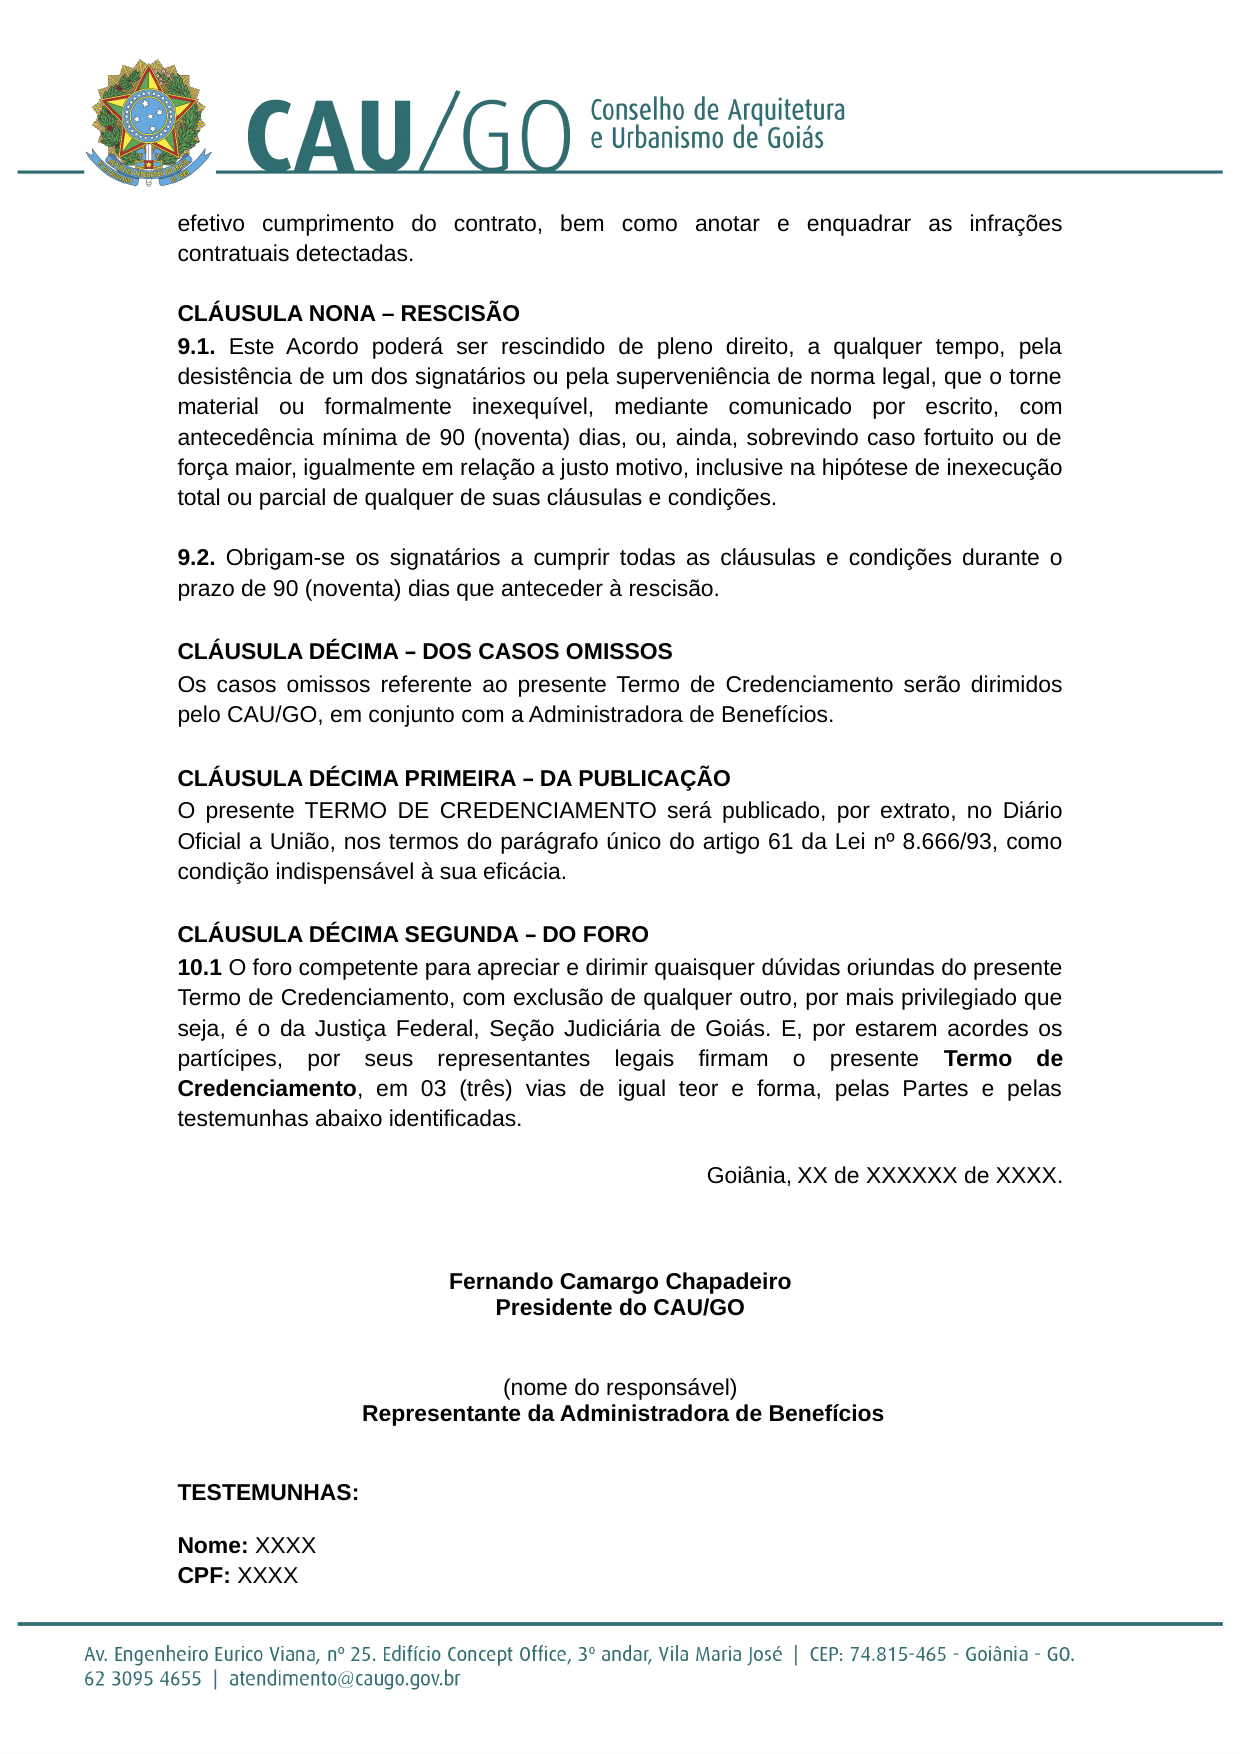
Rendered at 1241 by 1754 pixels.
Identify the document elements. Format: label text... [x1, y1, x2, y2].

text (nome do responsável) [177, 1373, 1063, 1400]
text Representante da Administradora de Benefícios [177, 1400, 1063, 1426]
text CPF: XXXX [177, 1562, 1063, 1588]
text Nome: XXXX [177, 1532, 1063, 1558]
text 9.1. Este Acordo poderá ser rescindido de pleno direito, a qualquer tempo, pela desistência de um dos signatários ou pela superveniência de norma legal, que o torne material ou formalmente inexequível, mediante comunicado por escrito, com antecedência mínima de 90 (noventa) dias, ou, ainda, sobrevindo caso fortuito ou de força maior, igualmente em relação a justo motivo, inclusive na hipótese de inexecução total ou parcial de qualquer de suas cláusulas e condições. [177, 333, 1063, 510]
text O presente TERMO DE CREDENCIAMENTO será publicado, por extrato, no Diário Oficial a União, nos termos do parágrafo único do artigo 61 da Lei nº 8.666/93, como condição indispensável à sua eficácia. [177, 797, 1063, 884]
text CLÁUSULA NONA – RESCISÃO [177, 297, 1063, 328]
text Os casos omissos referente ao presente Termo de Credenciamento serão dirimidos pelo CAU/GO, em conjunto com a Administradora de Benefícios. [177, 671, 1063, 727]
text efetivo cumprimento do contrato, bem como anotar e enquadrar as infrações contratuais detectadas. [177, 207, 1063, 267]
text Goiânia, XX de XXXXXX de XXXX. [177, 1162, 1063, 1189]
text CLÁUSULA DÉCIMA – DOS CASOS OMISSOS [177, 635, 1063, 666]
text 9.2. Obrigam-se os signatários a cumprir todas as cláusulas e condições durante o prazo de 90 (noventa) dias que anteceder à rescisão. [177, 544, 1063, 601]
text Fernando Camargo Chapadeiro [177, 1268, 1063, 1294]
text Presidente do CAU/GO [177, 1294, 1063, 1321]
text TESTEMUNHAS: [177, 1479, 1063, 1505]
text CLÁUSULA DÉCIMA PRIMEIRA – DA PUBLICAÇÃO [177, 761, 1063, 793]
text 10.1 O foro competente para apreciar e dirimir quaisquer dúvidas oriundas do presente Termo de Credenciamento, com exclusão de qualquer outro, por mais privilegiado que seja, é o da Justiça Federal, Seção Judiciária de Goiás. E, por estarem acordes os partícipes, por seus representantes legais firmam o presente Termo de Credenciamento, em 03 (três) vias de igual teor e forma, pelas Partes e pelas testemunhas abaixo identificadas. [177, 954, 1063, 1132]
text CLÁUSULA DÉCIMA SEGUNDA – DO FORO [177, 918, 1063, 949]
